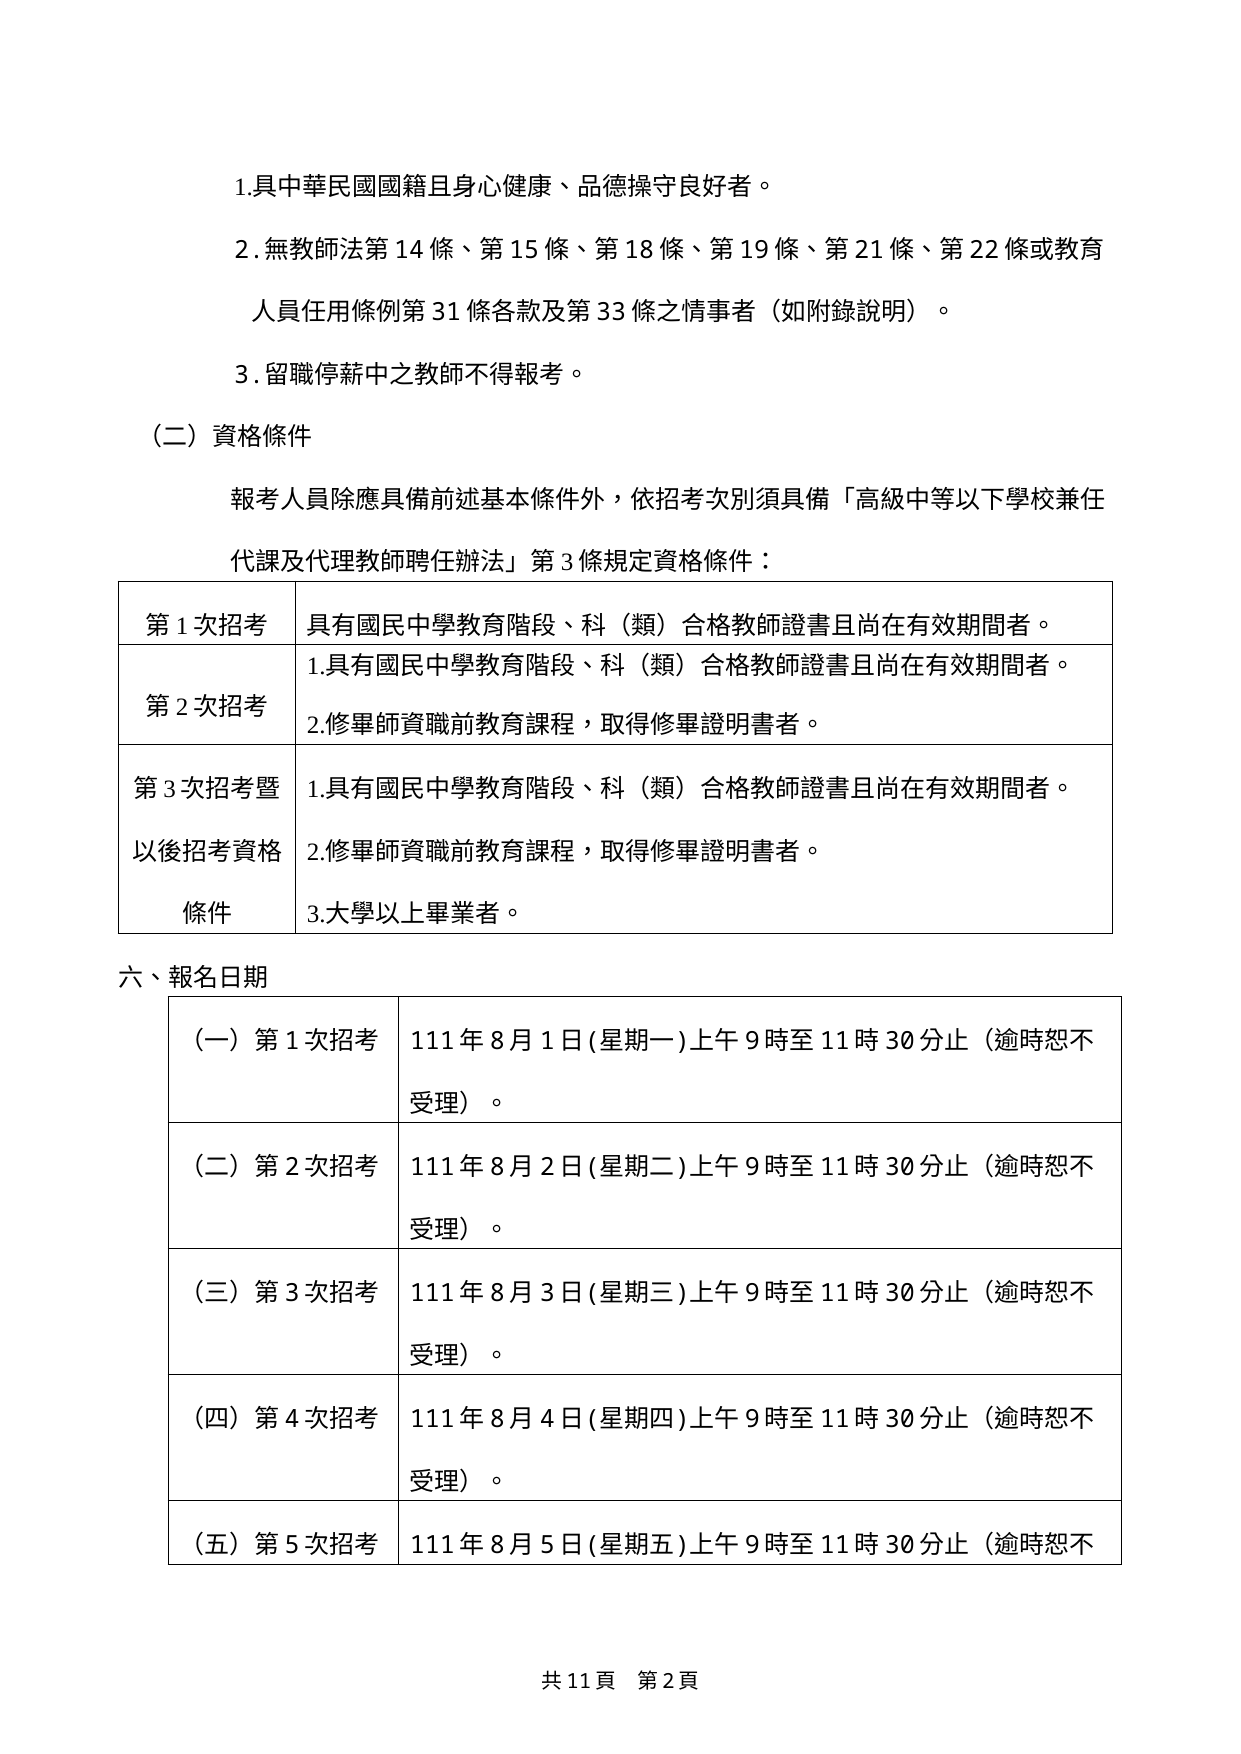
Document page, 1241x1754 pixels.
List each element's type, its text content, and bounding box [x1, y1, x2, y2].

table_cell （四）第4次招考 [169, 1375, 398, 1500]
table_cell 第2次招考 [119, 645, 295, 744]
table_cell 111年8月5日(星期五)上午9時至11時30分止（逾時恕不 [399, 1501, 1121, 1564]
text 六、報名日期 [118, 933, 1122, 996]
table_cell 111年8月3日(星期三)上午9時至11時30分止（逾時恕不受理）。 [399, 1249, 1121, 1374]
table_cell （二）第2次招考 [169, 1123, 398, 1248]
text 3.留職停薪中之教師不得報考。 [221, 331, 1122, 393]
table_cell 第3次招考暨 以後招考資格條件 [119, 745, 295, 932]
table_cell 111年8月2日(星期二)上午9時至11時30分止（逾時恕不受理）。 [399, 1123, 1121, 1248]
table_cell 1.具有國民中學教育階段、科（類）合格教師證書且尚在有效期間者。 2.修畢師資職前教育課程，取得修畢證明書者。 [296, 645, 1112, 744]
table_header 111年8月1日(星期一)上午9時至11時30分止（逾時恕不受理）。 [399, 997, 1121, 1122]
table_cell 1.具有國民中學教育階段、科（類）合格教師證書且尚在有效期間者。 2.修畢師資職前教育課程，取得修畢證明書者。 3.大學以上畢業者。 [296, 745, 1112, 932]
text 報考人員除應具備前述基本條件外，依招考次別須具備「高級中等以下學校兼任代課及代理教師聘任辦法」第3條規定資格條件： [231, 456, 1122, 581]
text 1.具中華民國國籍且身心健康、品德操守良好者。 [221, 143, 1122, 206]
table_cell （五）第5次招考 [169, 1501, 398, 1564]
table_header 第1次招考 [119, 582, 295, 644]
table_header （一）第1次招考 [169, 997, 398, 1122]
text （二）資格條件 [118, 393, 1122, 456]
table_cell 111年8月4日(星期四)上午9時至11時30分止（逾時恕不受理）。 [399, 1375, 1121, 1500]
table_header 具有國民中學教育階段、科（類）合格教師證書且尚在有效期間者。 [296, 582, 1112, 644]
table_cell （三）第3次招考 [169, 1249, 398, 1374]
text 2.無教師法第14條、第15條、第18條、第19條、第21條、第22條或教育人員任用條例第31條各款及第33條之情事者（如附錄說明）。 [234, 206, 1122, 331]
